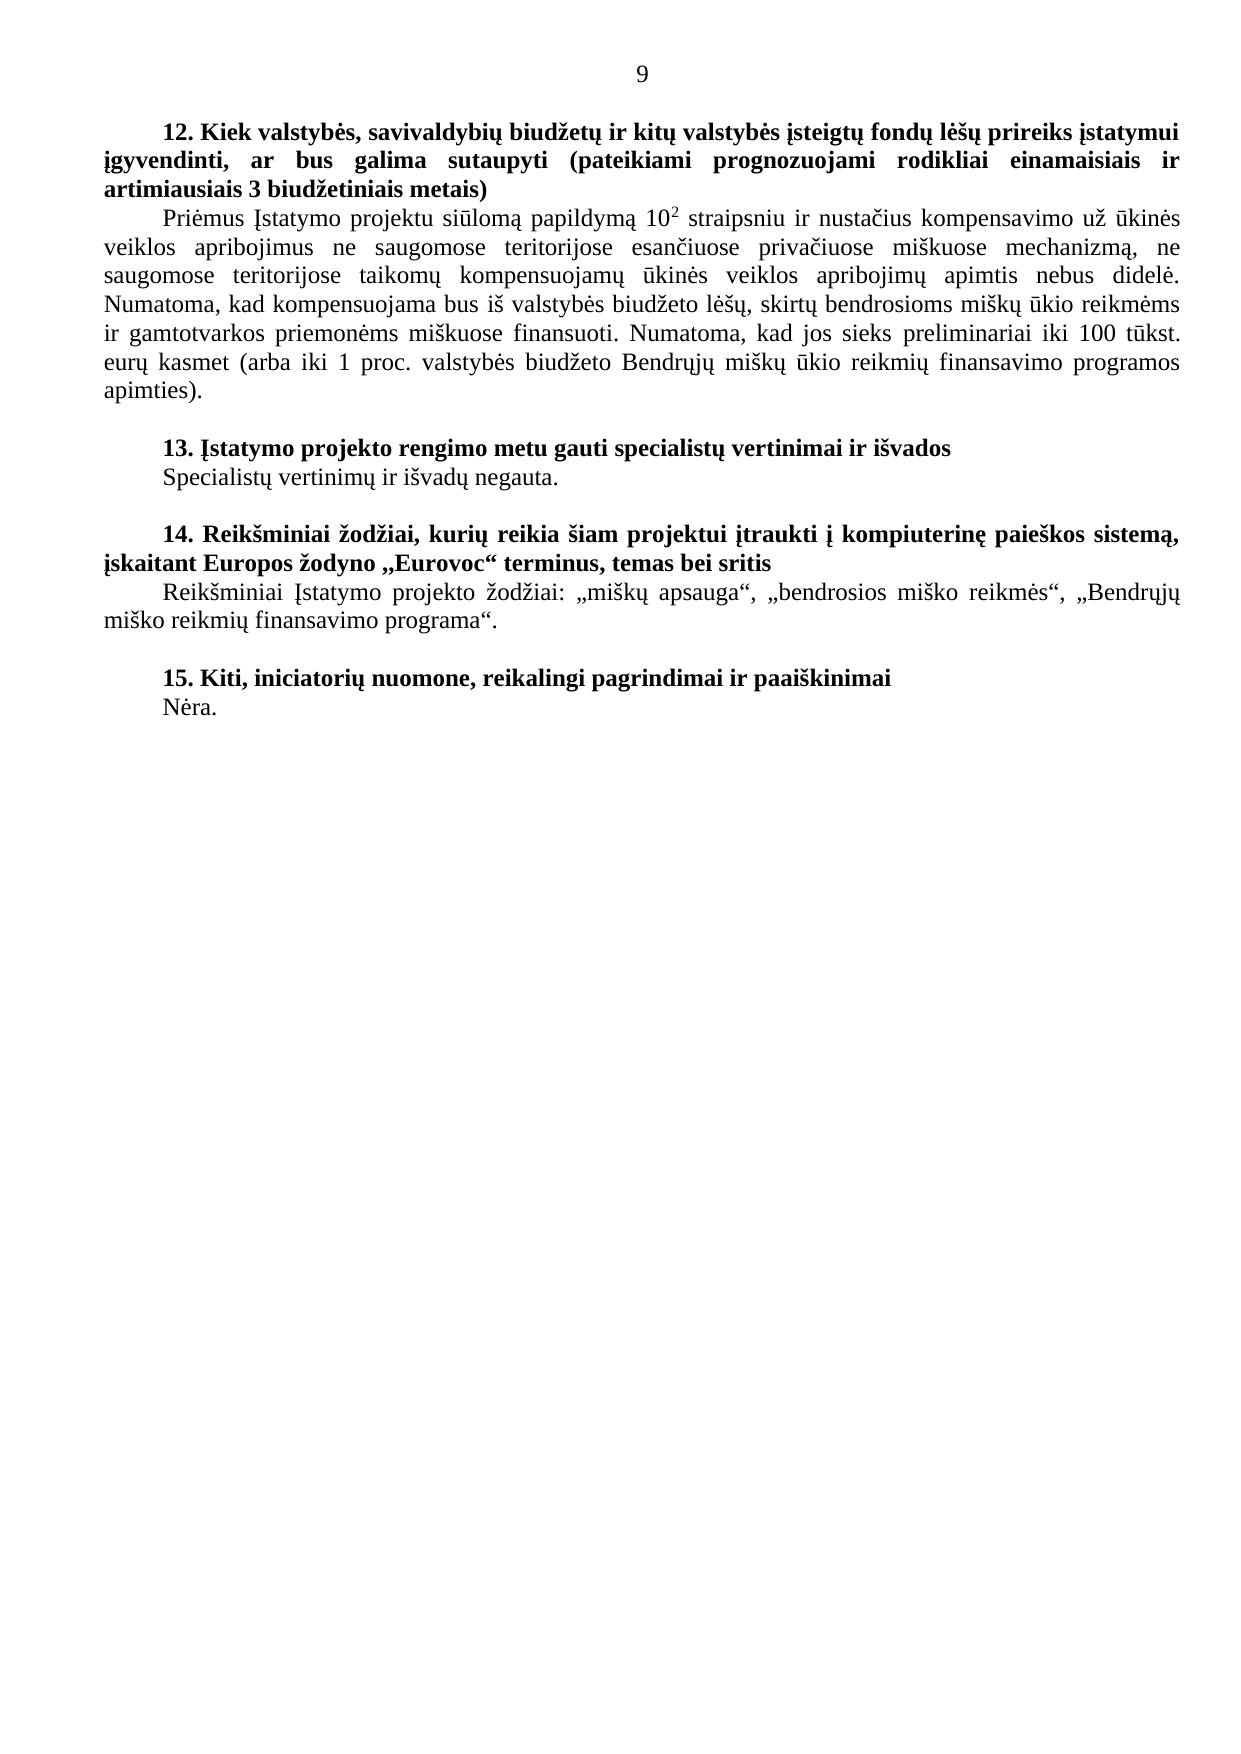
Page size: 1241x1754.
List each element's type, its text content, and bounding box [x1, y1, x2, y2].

text Priėmus Įstatymo projektu siūlomą papildymą 102 straipsniu ir nustačius kompensavimo už ūkinės veiklos apribojimus ne saugomose teritorijose esančiuose privačiuose miškuose mechanizmą, ne saugomose teritorijose taikomų kompensuojamų ūkinės veiklos apribojimų apimtis nebus didelė. Numatoma, kad kompensuojama bus iš valstybės biudžeto lėšų, skirtų bendrosioms miškų ūkio reikmėms ir gamtotvarkos priemonėms miškuose finansuoti. Numatoma, kad jos sieks preliminariai iki 100 tūkst. eurų kasmet (arba iki 1 proc. valstybės biudžeto Bendrųjų miškų ūkio reikmių finansavimo programos apimties). [103, 203, 1181, 404]
text 13. Įstatymo projekto rengimo metu gauti specialistų vertinimai ir išvados [103, 433, 1181, 462]
text Specialistų vertinimų ir išvadų negauta. [103, 462, 1181, 490]
text 14. Reikšminiai žodžiai, kurių reikia šiam projektui įtraukti į kompiuterinę paieškos sistemą, įskaitant Europos žodyno ,,Eurovoc“ terminus, temas bei sritis [103, 519, 1181, 577]
text Reikšminiai Įstatymo projekto žodžiai: „miškų apsauga“, „bendrosios miško reikmės“, „Bendrųjų miško reikmių finansavimo programa“. [103, 577, 1181, 634]
text Nėra. [103, 692, 1181, 720]
text 15. Kiti, iniciatorių nuomone, reikalingi pagrindimai ir paaiškinimai [103, 663, 1181, 692]
text 12. Kiek valstybės, savivaldybių biudžetų ir kitų valstybės įsteigtų fondų lėšų prireiks įstatymui įgyvendinti, ar bus galima sutaupyti (pateikiami prognozuojami rodikliai einamaisiais ir artimiausiais 3 biudžetiniais metais) [103, 117, 1181, 203]
